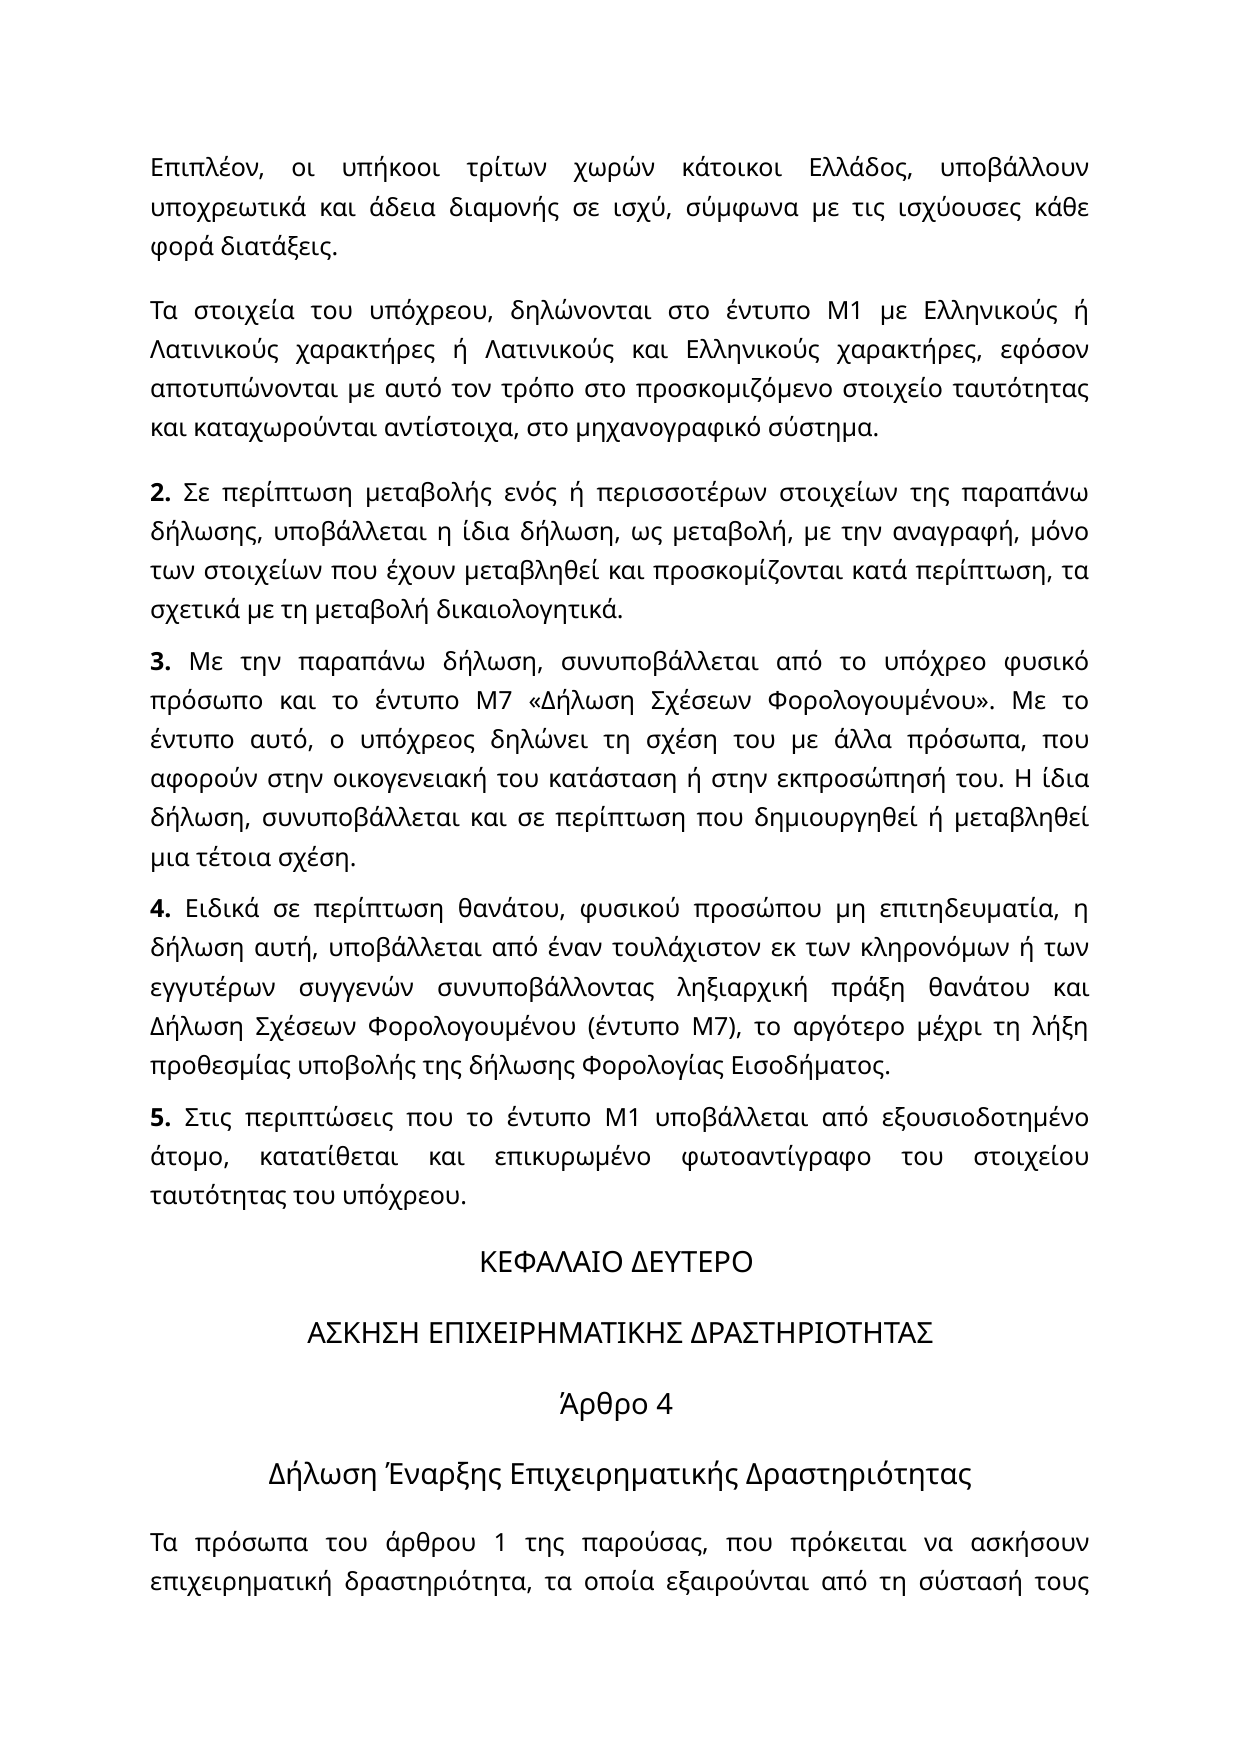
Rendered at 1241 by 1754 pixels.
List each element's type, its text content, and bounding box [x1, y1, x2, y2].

text 3. Με την παραπάνω δήλωση, συνυποβάλλεται από το υπόχρεο φυσικό πρόσωπο και το έντυπο Μ7 «Δήλωση Σχέσεων Φορολογουμένου». Με το έντυπο αυτό, ο υπόχρεος δηλώνει τη σχέση του με άλλα πρόσωπα, που αφορούν στην οικογενειακή του κατάσταση ή στην εκπροσώπησή του. Η ίδια δήλωση, συνυποβάλλεται και σε περίπτωση που δημιουργηθεί ή μεταβληθεί μια τέτοια σχέση. [150, 643, 1090, 873]
subtitle Δήλωση Έναρξης Επιχειρηματικής Δραστηριότητας [150, 1453, 1090, 1493]
subtitle ΑΣΚΗΣΗ ΕΠΙΧΕΙΡΗΜΑΤΙΚΗΣ ΔΡΑΣΤΗΡΙΟΤΗΤΑΣ [150, 1312, 1090, 1352]
subtitle ΚΕΦΑΛΑΙΟ ΔΕΥΤΕΡΟ [150, 1242, 1090, 1281]
text Τα πρόσωπα του άρθρου 1 της παρούσας, που πρόκειται να ασκήσουν επιχειρηματική δραστηριότητα, τα οποία εξαιρούνται από τη σύστασή τους [150, 1524, 1090, 1597]
subtitle Άρθρο 4 [150, 1383, 1090, 1423]
text 4. Ειδικά σε περίπτωση θανάτου, φυσικού προσώπου μη επιτηδευματία, η δήλωση αυτή, υποβάλλεται από έναν τουλάχιστον εκ των κληρονόμων ή των εγγυτέρων συγγενών συνυποβάλλοντας ληξιαρχική πράξη θανάτου και Δήλωση Σχέσεων Φορολογουμένου (έντυπο Μ7), το αργότερο μέχρι τη λήξη προθεσμίας υποβολής της δήλωσης Φορολογίας Εισοδήματος. [150, 891, 1090, 1082]
text Επιπλέον, οι υπήκοοι τρίτων χωρών κάτοικοι Ελλάδος, υποβάλλουν υποχρεωτικά και άδεια διαμονής σε ισχύ, σύμφωνα με τις ισχύουσες κάθε φορά διατάξεις. [150, 150, 1090, 262]
text Τα στοιχεία του υπόχρεου, δηλώνονται στο έντυπο Μ1 με Ελληνικούς ή Λατινικούς χαρακτήρες ή Λατινικούς και Ελληνικούς χαρακτήρες, εφόσον αποτυπώνονται με αυτό τον τρόπο στο προσκομιζόμενο στοιχείο ταυτότητας και καταχωρούνται αντίστοιχα, στο μηχανογραφικό σύστημα. [150, 292, 1090, 444]
text 5. Στις περιπτώσεις που το έντυπο Μ1 υποβάλλεται από εξουσιοδοτημένο άτομο, κατατίθεται και επικυρωμένο φωτοαντίγραφο του στοιχείου ταυτότητας του υπόχρεου. [150, 1099, 1090, 1212]
text 2. Σε περίπτωση μεταβολής ενός ή περισσοτέρων στοιχείων της παραπάνω δήλωσης, υποβάλλεται η ίδια δήλωση, ως μεταβολή, με την αναγραφή, μόνο των στοιχείων που έχουν μεταβληθεί και προσκομίζονται κατά περίπτωση, τα σχετικά με τη μεταβολή δικαιολογητικά. [150, 474, 1090, 626]
